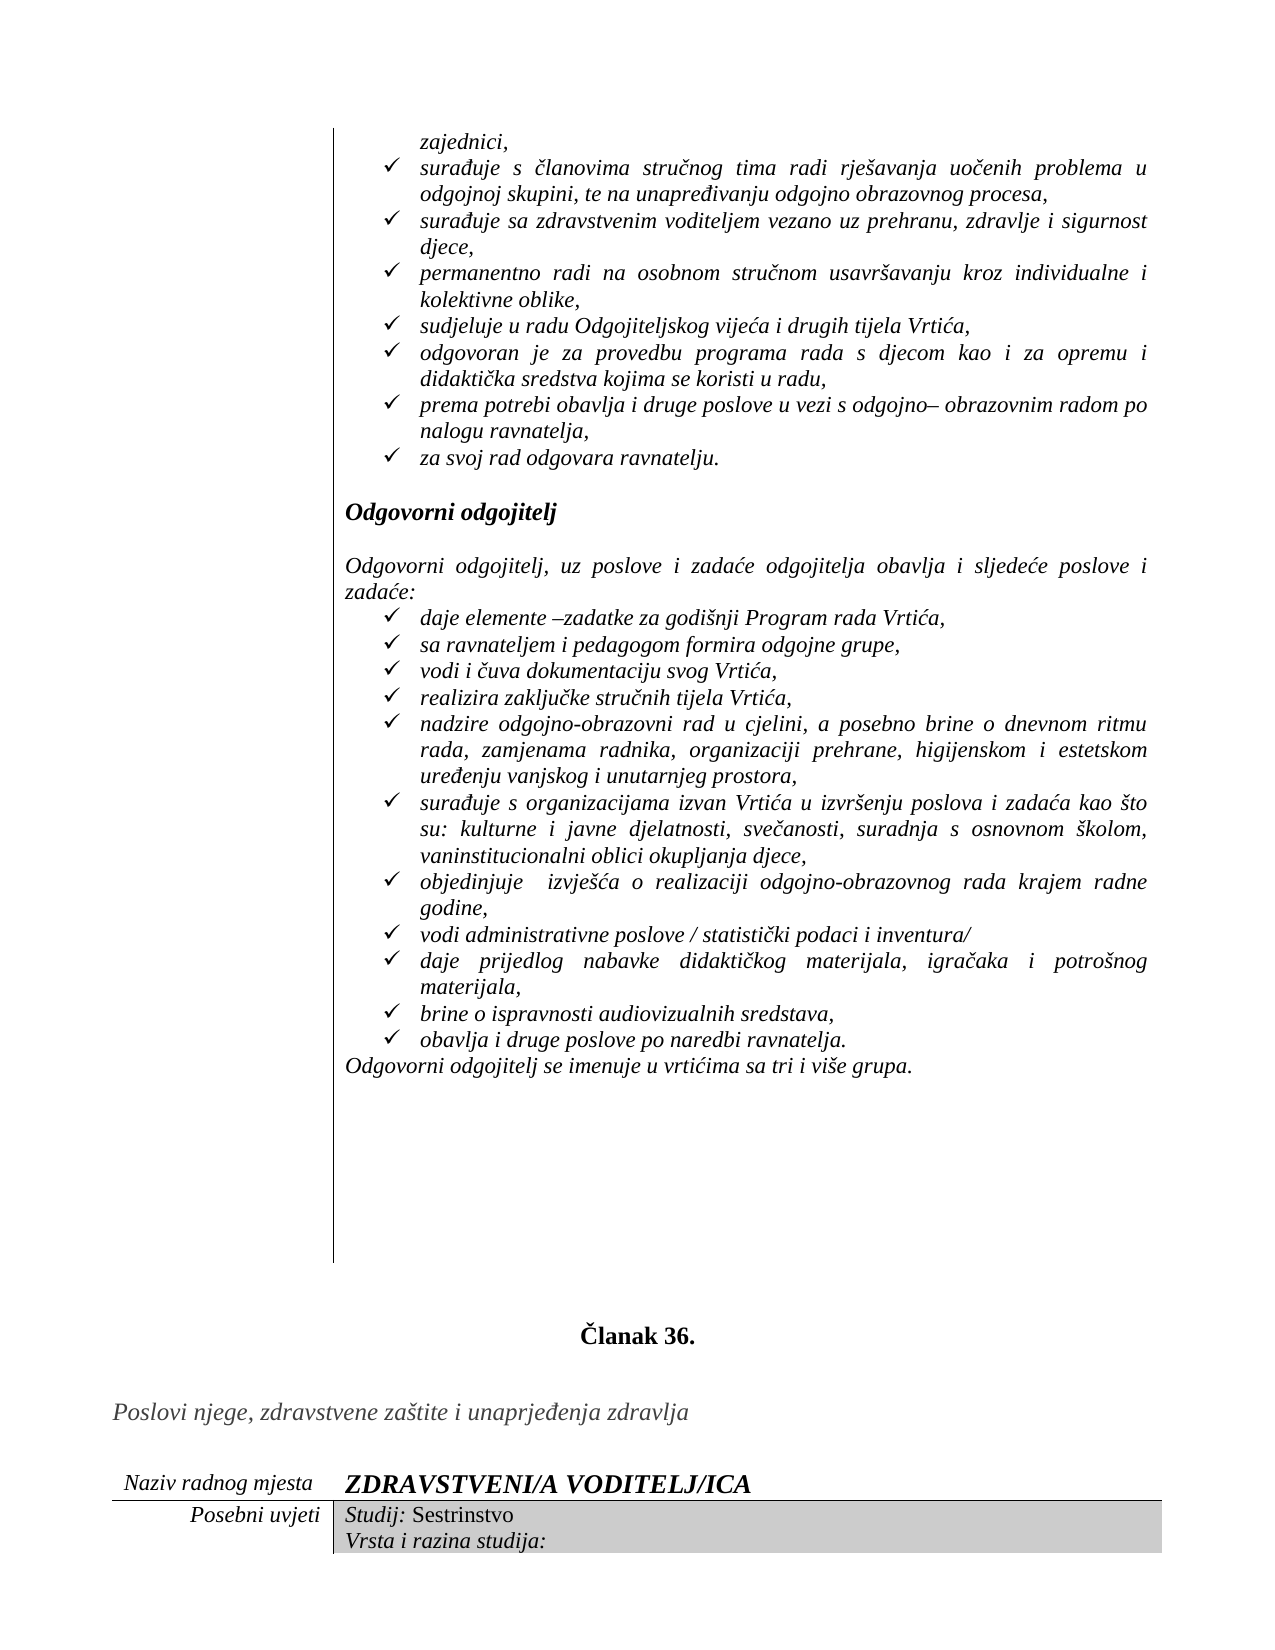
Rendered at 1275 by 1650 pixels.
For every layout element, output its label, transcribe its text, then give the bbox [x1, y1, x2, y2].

text Poslovi njege, zdravstvene zaštite i unaprjeđenja zdravlja [112, 1397, 1163, 1426]
table_header ZDRAVSTVENI/A VODITELJ/ICA [334, 1469, 1162, 1500]
text Članak 36. [112, 1321, 1163, 1349]
table_cell [112, 128, 333, 1263]
table_cell Studij: Sestrinstvo Vrsta i razina studija: [334, 1501, 1162, 1553]
table_cell Posebni uvjeti [112, 1501, 333, 1553]
table_cell planira i programira rad prema propisima nadležnog ministra, utvrđuje razvojne potrebe djece u starosti od 12 mjeseci do polaska u školu i organizira aktivnosti za njihovo zadovoljavanje, promišlja i unapređuje odgojno-obrazovni proces u svojoj odgojno – obrazovnoj skupini, pravodobno planira, programira i vrednuje odgojno-obrazovni rad u dogovorenim razdobljima, prikuplja, izrađuje i održava sredstva za rad s djecom, te vodi brigu o estetskom i funkcionalnom uređenju prostora za izvođenje različitih aktivnosti, radi na zadovoljenju svakidašnjih potreba djece i razvojnih zadaća, te potiče razvoj svakoga djeteta prema njegovim individualnim sposobnostima, vodi brigu o pravilnom izmjenjivanju aktivnosti u toku dana, organizira i provodi aktivnosti vezane uz značajne datume iz života okoline (interne i javne svečanosti, radosni doživljaji, dječji rođendani, kazališne predstave, izložbe dječjih radova, poludnevni i cjelodnevni izleti i dr.), surađuje s roditeljima u različitim oblicima (roditeljski sastanci, radionice za roditelje, individualne konzultacije, zajedničko druženje djece i odraslih, informativni razgovori, uređivanje informativnih panoa i plakata i sl.), vodi dokumentaciju o djeci i pedagošku dokumentaciju o radu odgojne skupine, udovoljava stručnim zahtjevima u organizaciji i unapređenju odgojno – obrazovnog procesa, surađuje s roditeljima, stručnjacima i ravnateljem u dječjem vrtiću kao i s ostalim sudionicima u odgoju i naobrazbi djece predškolske dobi u lokalnoj zajednici, surađuje s članovima stručnog tima radi rješavanja uočenih problema u odgojnoj skupini, te na unapređivanju odgojno obrazovnog procesa, surađuje sa zdravstvenim voditeljem vezano uz prehranu, zdravlje i sigurnost djece, permanentno radi na osobnom stručnom usavršavanju kroz individualne i kolektivne oblike, sudjeluje u radu Odgojiteljskog vijeća i drugih tijela Vrtića, odgovoran je za provedbu programa rada s djecom kao i za opremu i didaktička sredstva kojima se koristi u radu, prema potrebi obavlja i druge poslove u vezi s odgojno– obrazovnim radom po nalogu ravnatelja, za svoj rad odgovara ravnatelju. Odgovorni odgojitelj Odgovorni odgojitelj, uz poslove i zadaće odgojitelja obavlja i sljedeće poslove i zadaće: daje elemente –zadatke za godišnji Program rada Vrtića, sa ravnateljem i pedagogom formira odgojne grupe, vodi i čuva dokumentaciju svog Vrtića, realizira zaključke stručnih tijela Vrtića, nadzire odgojno-obrazovni rad u cjelini, a posebno brine o dnevnom ritmu rada, zamjenama radnika, organizaciji prehrane, higijenskom i estetskom uređenju vanjskog i unutarnjeg prostora, surađuje s organizacijama izvan Vrtića u izvršenju poslova i zadaća kao što su: kulturne i javne djelatnosti, svečanosti, suradnja s osnovnom školom, vaninstitucionalni oblici okupljanja djece, objedinjuje izvješća o realizaciji odgojno-obrazovnog rada krajem radne godine, vodi administrativne poslove / statistički podaci i inventura/ daje prijedlog nabavke didaktičkog materijala, igračaka i potrošnog materijala, brine o ispravnosti audiovizualnih sredstava, obavlja i druge poslove po naredbi ravnatelja. Odgovorni odgojitelj se imenuje u vrtićima sa tri i više grupa. [334, 128, 1162, 1263]
table_header Naziv radnog mjesta [112, 1469, 334, 1500]
